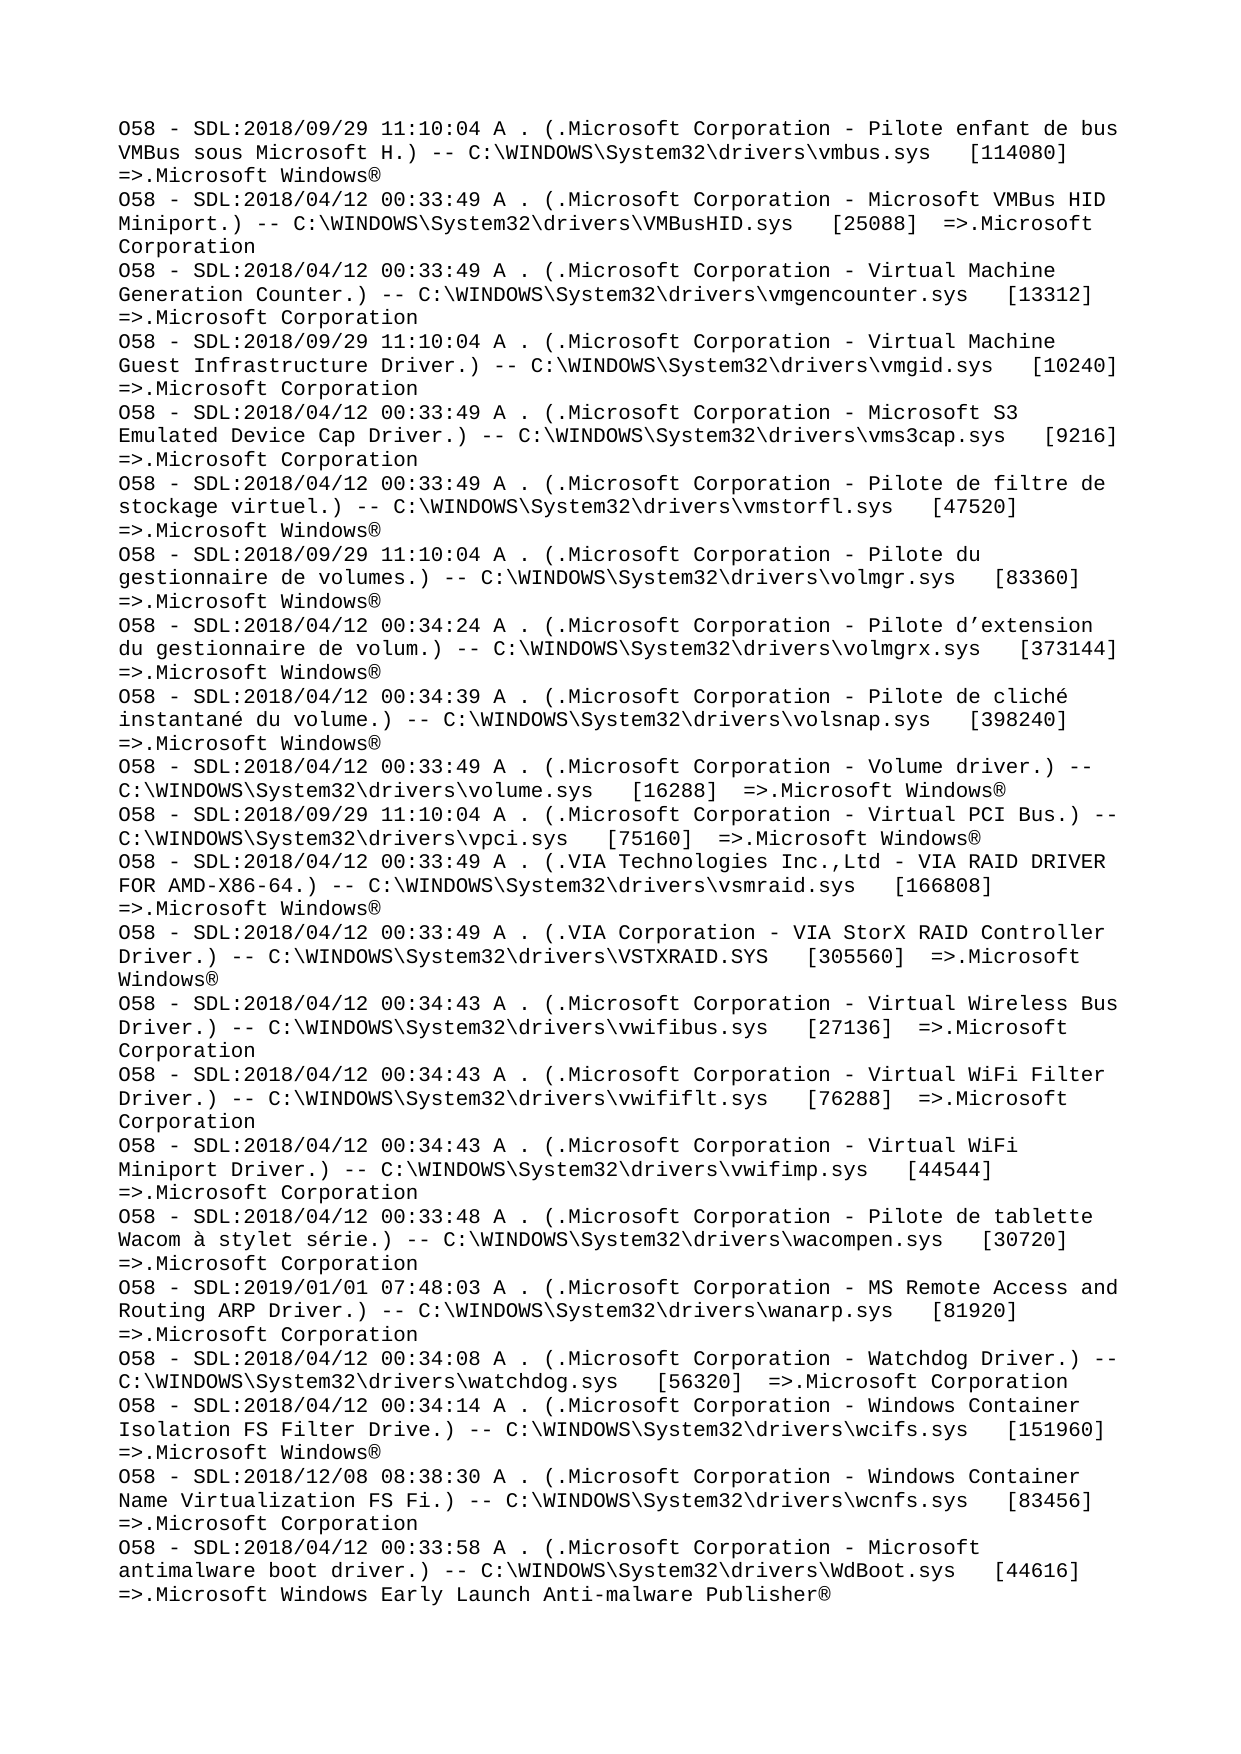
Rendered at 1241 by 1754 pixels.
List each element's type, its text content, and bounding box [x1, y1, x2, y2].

text O58 - SDL:2018/04/12 00:34:14 A . (.Microsoft Corporation - Windows Container Isolation FS Filter Drive.) -- C:\WINDOWS\System32\drivers\wcifs.sys [151960] =>.Microsoft Windows® [118, 1395, 1122, 1466]
text O58 - SDL:2018/04/12 00:34:08 A . (.Microsoft Corporation - Watchdog Driver.) -- C:\WINDOWS\System32\drivers\watchdog.sys [56320] =>.Microsoft Corporation [118, 1348, 1122, 1395]
text O58 - SDL:2018/04/12 00:33:49 A . (.Microsoft Corporation - Pilote de filtre de stockage virtuel.) -- C:\WINDOWS\System32\drivers\vmstorfl.sys [47520] =>.Microsoft Windows® [118, 473, 1122, 544]
text O58 - SDL:2018/09/29 11:10:04 A . (.Microsoft Corporation - Pilote du gestionnaire de volumes.) -- C:\WINDOWS\System32\drivers\volmgr.sys [83360] =>.Microsoft Windows® [118, 544, 1122, 615]
text O58 - SDL:2018/09/29 11:10:04 A . (.Microsoft Corporation - Pilote enfant de bus VMBus sous Microsoft H.) -- C:\WINDOWS\System32\drivers\vmbus.sys [114080] =>.Microsoft Windows® [118, 118, 1122, 189]
text O58 - SDL:2019/01/01 07:48:03 A . (.Microsoft Corporation - MS Remote Access and Routing ARP Driver.) -- C:\WINDOWS\System32\drivers\wanarp.sys [81920] =>.Microsoft Corporation [118, 1277, 1122, 1348]
text O58 - SDL:2018/04/12 00:33:58 A . (.Microsoft Corporation - Microsoft antimalware boot driver.) -- C:\WINDOWS\System32\drivers\WdBoot.sys [44616] =>.Microsoft Windows Early Launch Anti-malware Publisher® [118, 1537, 1122, 1608]
text O58 - SDL:2018/09/29 11:10:04 A . (.Microsoft Corporation - Virtual Machine Guest Infrastructure Driver.) -- C:\WINDOWS\System32\drivers\vmgid.sys [10240] =>.Microsoft Corporation [118, 331, 1122, 402]
text O58 - SDL:2018/04/12 00:33:49 A . (.Microsoft Corporation - Virtual Machine Generation Counter.) -- C:\WINDOWS\System32\drivers\vmgencounter.sys [13312] =>.Microsoft Corporation [118, 260, 1122, 331]
text O58 - SDL:2018/04/12 00:33:49 A . (.Microsoft Corporation - Microsoft VMBus HID Miniport.) -- C:\WINDOWS\System32\drivers\VMBusHID.sys [25088] =>.Microsoft Corporation [118, 189, 1122, 260]
text O58 - SDL:2018/04/12 00:33:49 A . (.VIA Technologies Inc.,Ltd - VIA RAID DRIVER FOR AMD-X86-64.) -- C:\WINDOWS\System32\drivers\vsmraid.sys [166808] =>.Microsoft Windows® [118, 851, 1122, 922]
text O58 - SDL:2018/04/12 00:33:48 A . (.Microsoft Corporation - Pilote de tablette Wacom à stylet série.) -- C:\WINDOWS\System32\drivers\wacompen.sys [30720] =>.Microsoft Corporation [118, 1206, 1122, 1277]
text O58 - SDL:2018/04/12 00:34:39 A . (.Microsoft Corporation - Pilote de cliché instantané du volume.) -- C:\WINDOWS\System32\drivers\volsnap.sys [398240] =>.Microsoft Windows® [118, 686, 1122, 757]
text O58 - SDL:2018/04/12 00:33:49 A . (.Microsoft Corporation - Microsoft S3 Emulated Device Cap Driver.) -- C:\WINDOWS\System32\drivers\vms3cap.sys [9216] =>.Microsoft Corporation [118, 402, 1122, 473]
text O58 - SDL:2018/04/12 00:34:43 A . (.Microsoft Corporation - Virtual WiFi Miniport Driver.) -- C:\WINDOWS\System32\drivers\vwifimp.sys [44544] =>.Microsoft Corporation [118, 1135, 1122, 1206]
text O58 - SDL:2018/09/29 11:10:04 A . (.Microsoft Corporation - Virtual PCI Bus.) -- C:\WINDOWS\System32\drivers\vpci.sys [75160] =>.Microsoft Windows® [118, 804, 1122, 851]
text O58 - SDL:2018/04/12 00:33:49 A . (.Microsoft Corporation - Volume driver.) -- C:\WINDOWS\System32\drivers\volume.sys [16288] =>.Microsoft Windows® [118, 757, 1122, 804]
text O58 - SDL:2018/12/08 08:38:30 A . (.Microsoft Corporation - Windows Container Name Virtualization FS Fi.) -- C:\WINDOWS\System32\drivers\wcnfs.sys [83456] =>.Microsoft Corporation [118, 1466, 1122, 1537]
text O58 - SDL:2018/04/12 00:34:43 A . (.Microsoft Corporation - Virtual WiFi Filter Driver.) -- C:\WINDOWS\System32\drivers\vwififlt.sys [76288] =>.Microsoft Corporation [118, 1064, 1122, 1135]
text O58 - SDL:2018/04/12 00:33:49 A . (.VIA Corporation - VIA StorX RAID Controller Driver.) -- C:\WINDOWS\System32\drivers\VSTXRAID.SYS [305560] =>.Microsoft Windows® [118, 922, 1122, 993]
text O58 - SDL:2018/04/12 00:34:24 A . (.Microsoft Corporation - Pilote d’extension du gestionnaire de volum.) -- C:\WINDOWS\System32\drivers\volmgrx.sys [373144] =>.Microsoft Windows® [118, 615, 1122, 686]
text O58 - SDL:2018/04/12 00:34:43 A . (.Microsoft Corporation - Virtual Wireless Bus Driver.) -- C:\WINDOWS\System32\drivers\vwifibus.sys [27136] =>.Microsoft Corporation [118, 993, 1122, 1064]
